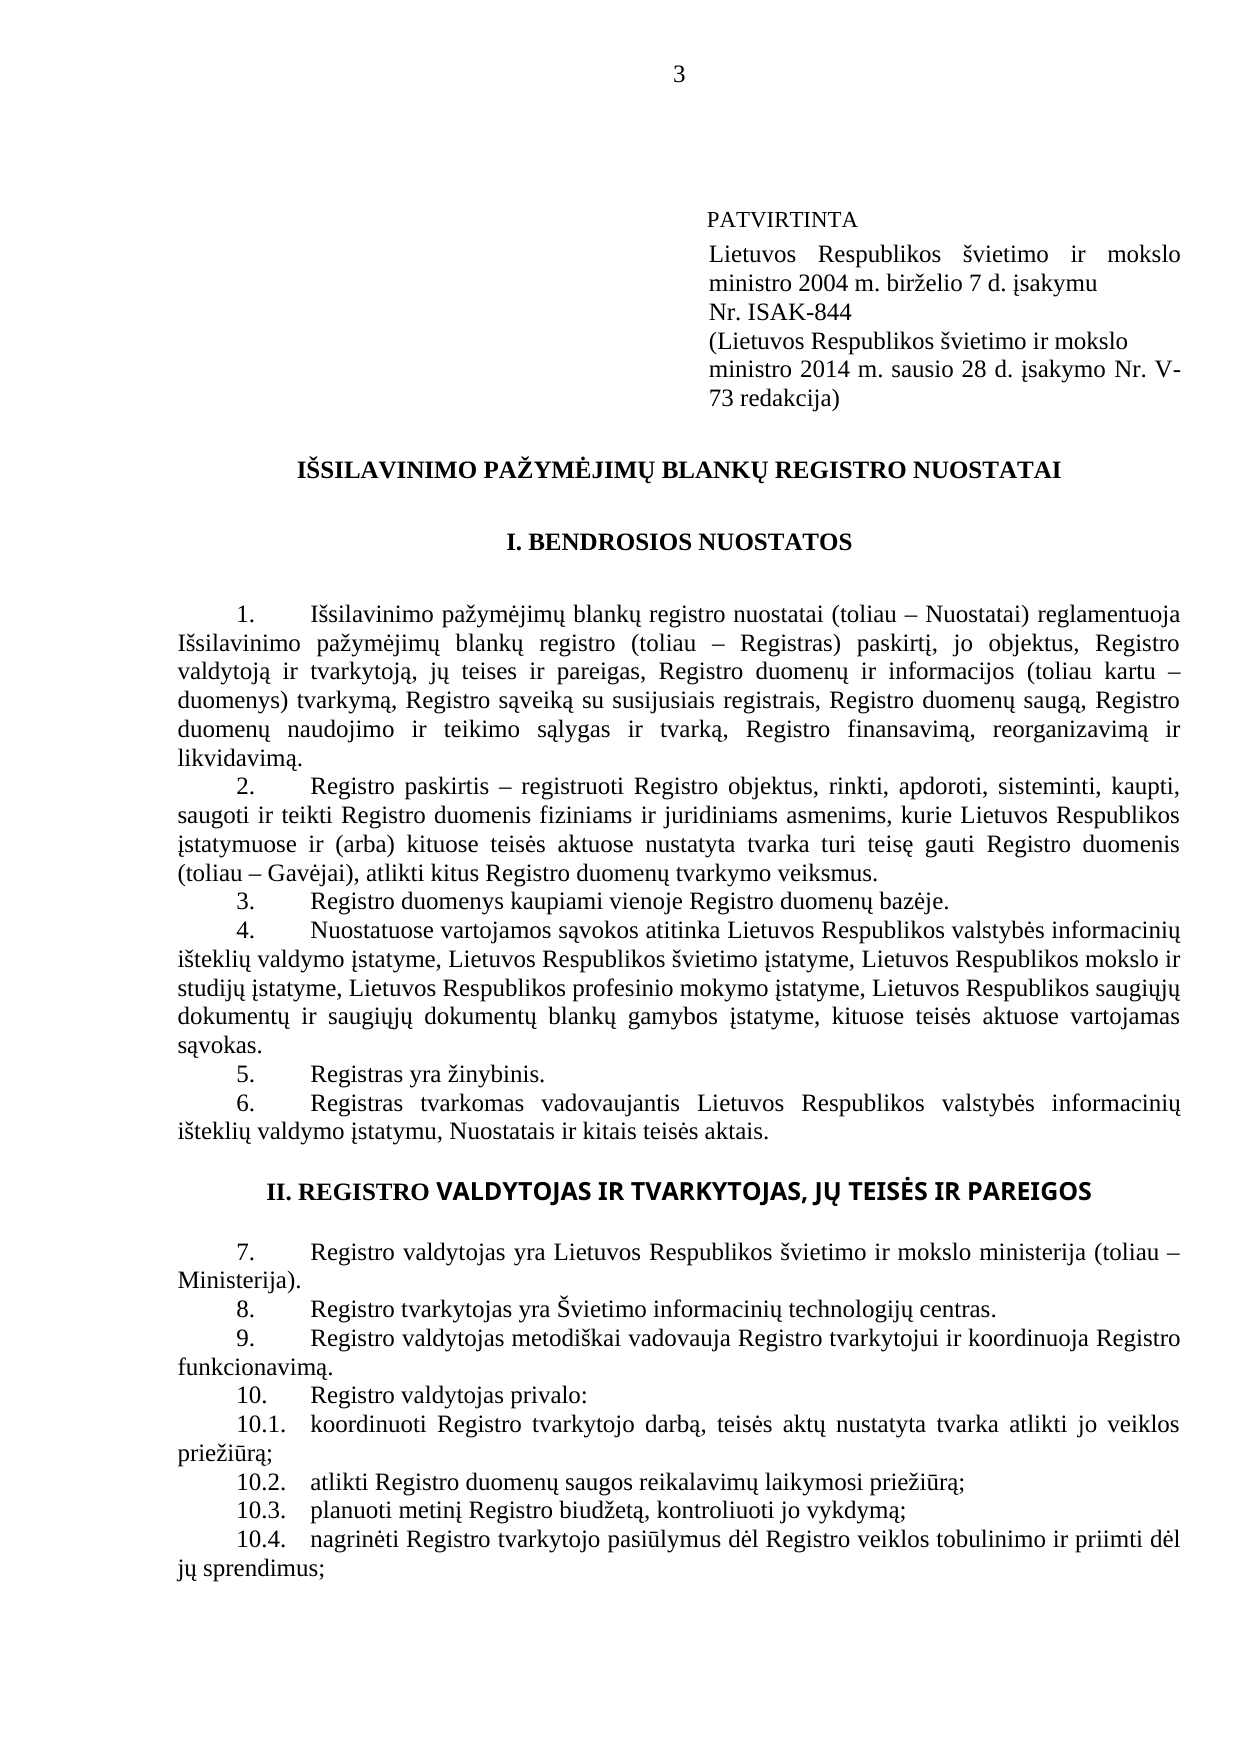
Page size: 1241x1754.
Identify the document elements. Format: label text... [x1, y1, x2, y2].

text Nr. ISAK-844 [709, 297, 1181, 326]
text 2. Registro paskirtis – registruoti Registro objektus, rinkti, apdoroti, sisteminti, kaupti, saugoti ir teikti Registro duomenis fiziniams ir juridiniams asmenims, kurie Lietuvos Respublikos įstatymuose ir (arba) kituose teisės aktuose nustatyta tvarka turi teisę gauti Registro duomenis (toliau – Gavėjai), atlikti kitus Registro duomenų tvarkymo veiksmus. [177, 771, 1181, 886]
text IŠSILAVINIMO PAŽYMĖJIMŲ BLANKŲ REGISTRO NUOSTATAI [177, 455, 1181, 484]
text Lietuvos Respublikos švietimo ir mokslo ministro 2004 m. birželio 7 d. įsakymu [709, 239, 1181, 297]
text 10.4. nagrinėti Registro tvarkytojo pasiūlymus dėl Registro veiklos tobulinimo ir priimti dėl jų sprendimus; [177, 1524, 1181, 1582]
text 9. Registro valdytojas metodiškai vadovauja Registro tvarkytojui ir koordinuoja Registro funkcionavimą. [177, 1323, 1181, 1381]
text 10.3. planuoti metinį Registro biudžetą, kontroliuoti jo vykdymą; [177, 1496, 1181, 1524]
text 6. Registras tvarkomas vadovaujantis Lietuvos Respublikos valstybės informacinių išteklių valdymo įstatymu, Nuostatais ir kitais teisės aktais. [177, 1088, 1181, 1145]
text ministro 2014 m. sausio 28 d. įsakymo Nr. V-73 redakcija) [709, 354, 1181, 412]
text PATVIRTINTA [327, 206, 1181, 232]
text 10.1. koordinuoti Registro tvarkytojo darbą, teisės aktų nustatyta tvarka atlikti jo veiklos priežiūrą; [177, 1409, 1181, 1467]
text 4. Nuostatuose vartojamos sąvokos atitinka Lietuvos Respublikos valstybės informacinių išteklių valdymo įstatyme, Lietuvos Respublikos švietimo įstatyme, Lietuvos Respublikos mokslo ir studijų įstatyme, Lietuvos Respublikos profesinio mokymo įstatyme, Lietuvos Respublikos saugiųjų dokumentų ir saugiųjų dokumentų blankų gamybos įstatyme, kituose teisės aktuose vartojamas sąvokas. [177, 915, 1181, 1059]
text 8. Registro tvarkytojas yra Švietimo informacinių technologijų centras. [177, 1294, 1181, 1323]
text 10. Registro valdytojas privalo: [177, 1381, 1181, 1409]
text 7. Registro valdytojas yra Lietuvos Respublikos švietimo ir mokslo ministerija (toliau – Ministerija). [177, 1237, 1181, 1294]
text (Lietuvos Respublikos švietimo ir mokslo [709, 326, 1181, 354]
text 10.2. atlikti Registro duomenų saugos reikalavimų laikymosi priežiūrą; [177, 1467, 1181, 1496]
text 3. Registro duomenys kaupiami vienoje Registro duomenų bazėje. [177, 886, 1181, 915]
text 5. Registras yra žinybinis. [177, 1059, 1181, 1088]
text II. REGISTRO VALDYTOJAS IR TVARKYTOJAs, JŲ TEISĖS IR PAREIGOS [177, 1174, 1181, 1208]
text I. BENDROSIOS NUOSTATOS [177, 527, 1181, 556]
text 1. Išsilavinimo pažymėjimų blankų registro nuostatai (toliau – Nuostatai) reglamentuoja Išsilavinimo pažymėjimų blankų registro (toliau – Registras) paskirtį, jo objektus, Registro valdytoją ir tvarkytoją, jų teises ir pareigas, Registro duomenų ir informacijos (toliau kartu – duomenys) tvarkymą, Registro sąveiką su susijusiais registrais, Registro duomenų saugą, Registro duomenų naudojimo ir teikimo sąlygas ir tvarką, Registro finansavimą, reorganizavimą ir likvidavimą. [177, 599, 1181, 771]
